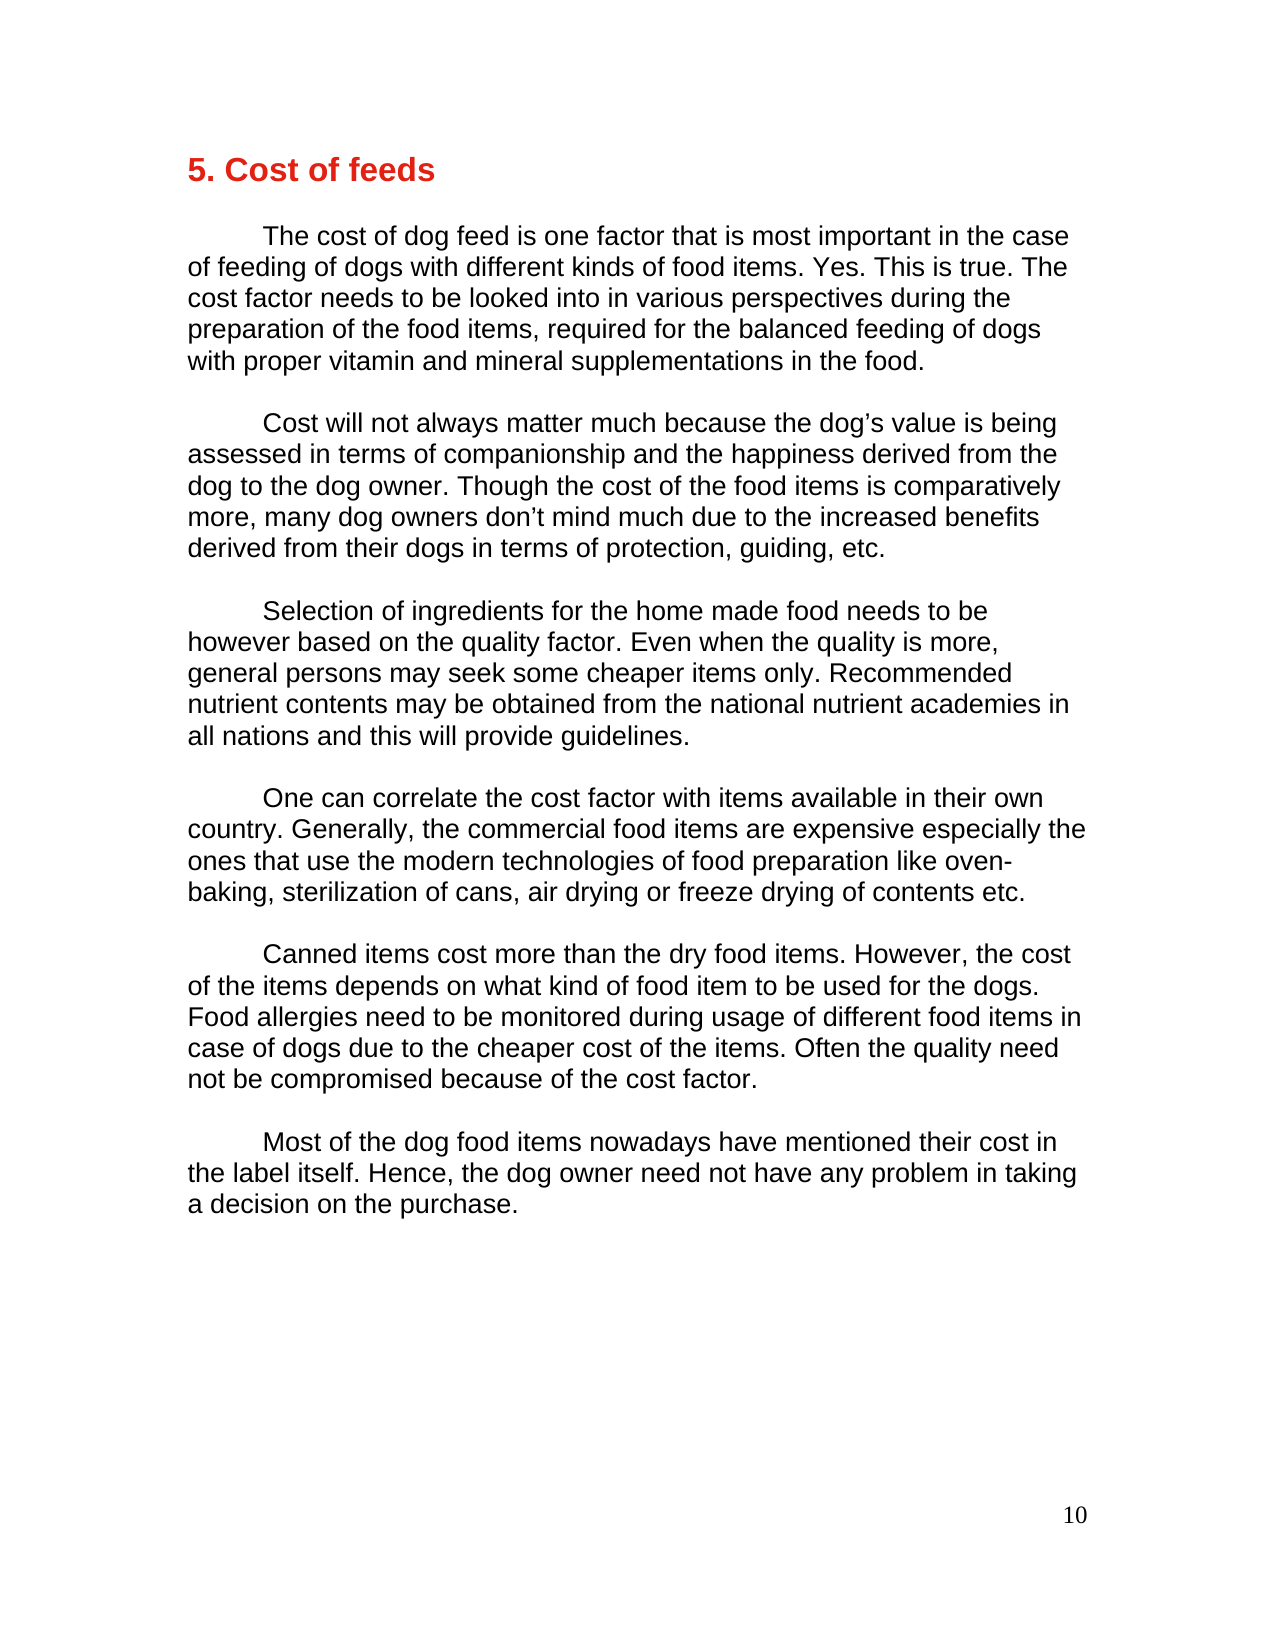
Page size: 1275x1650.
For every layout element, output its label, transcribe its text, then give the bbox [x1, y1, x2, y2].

text Canned items cost more than the dry food items. However, the cost of the items depends on what kind of food item to be used for the dogs. Food allergies need to be monitored during usage of different food items in case of dogs due to the cheaper cost of the items. Often the quality need not be compromised because of the cost factor. [187, 938, 1087, 1095]
text Most of the dog food items nowadays have mentioned their cost in the label itself. Hence, the dog owner need not have any problem in taking a decision on the purchase. [187, 1126, 1087, 1220]
text One can correlate the cost factor with items available in their own country. Generally, the commercial food items are expensive especially the ones that use the modern technologies of food preparation like oven-baking, sterilization of cans, air drying or freeze drying of contents etc. [187, 782, 1087, 907]
text Selection of ingredients for the home made food needs to be however based on the quality factor. Even when the quality is more, general persons may seek some cheaper items only. Recommended nutrient contents may be obtained from the national nutrient academies in all nations and this will provide guidelines. [187, 595, 1087, 751]
text The cost of dog feed is one factor that is most important in the case of feeding of dogs with different kinds of food items. Yes. This is true. The cost factor needs to be looked into in various perspectives during the preparation of the food items, required for the balanced feeding of dogs with proper vitamin and mineral supplementations in the food. [187, 220, 1087, 376]
text 5. Cost of feeds [187, 150, 1087, 188]
text Cost will not always matter much because the dog’s value is being assessed in terms of companionship and the happiness derived from the dog to the dog owner. Though the cost of the food items is comparatively more, many dog owners don’t mind much due to the increased benefits derived from their dogs in terms of protection, guiding, etc. [187, 407, 1087, 563]
